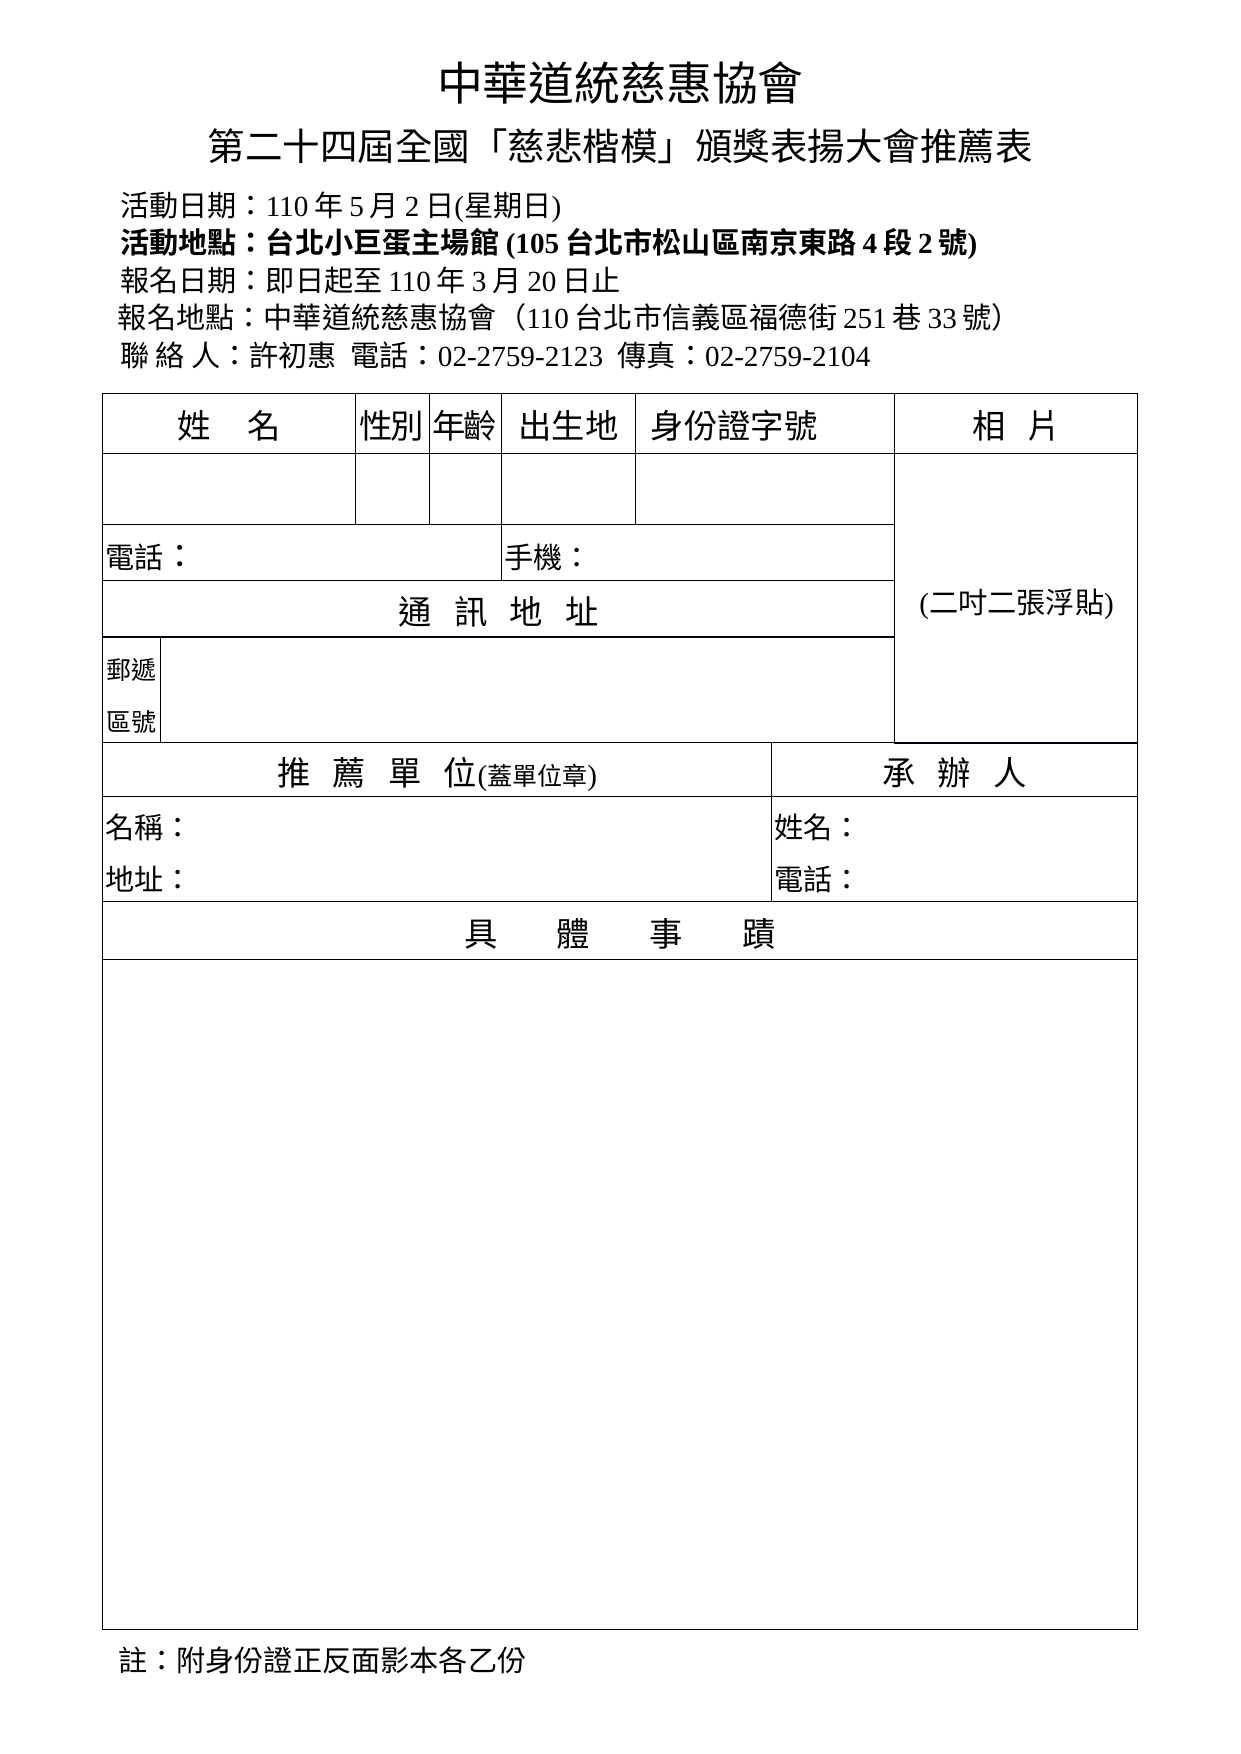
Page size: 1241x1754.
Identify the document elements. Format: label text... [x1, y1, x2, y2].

table_cell 電話： [103, 525, 501, 580]
table_cell (二吋二張浮貼) [895, 454, 1137, 742]
text 註：附身份證正反面影本各乙份 [89, 1630, 1152, 1682]
table_cell 年齡 [430, 394, 501, 453]
table_cell [356, 454, 429, 524]
table_cell [430, 454, 501, 524]
table_cell 郵遞區號 [103, 638, 160, 742]
table_cell [502, 454, 635, 524]
table_header 中華道統慈惠協會 第二十四屆全國「慈悲楷模」頒獎表揚大會推薦表 活動日期：110年5月2日(星期日) 活動地點：台北小巨蛋主場館 (105台北市松山區南京東路4段2號) 報名日期：即日起至110年3月20日止 報名地點：中華道統慈惠協會（110台北市信義區福德街251巷33號） 聯 絡 人：許初惠 電話：02-2759-2123 傳真：02-2759-2104 [102, 59, 1138, 392]
table_cell 具 體 事 蹟 [103, 902, 1137, 959]
table_cell 性別 [356, 394, 429, 453]
table_cell 相 片 [895, 394, 1137, 453]
table_cell [161, 638, 894, 742]
table_cell 承 辦 人 [772, 743, 1137, 796]
table_cell [636, 454, 894, 524]
table_cell 姓 名 [103, 394, 355, 453]
table_cell 姓名： 電話： [772, 797, 1137, 901]
table_cell 推 薦 單 位(蓋單位章) [103, 743, 771, 796]
table_cell 名稱： 地址： [103, 797, 771, 901]
table_cell 通 訊 地 址 [103, 581, 894, 636]
table_cell 身份證字號 [636, 394, 894, 453]
table_cell 手機： [502, 525, 894, 580]
table_cell [103, 454, 355, 524]
table_cell [103, 960, 1137, 1629]
table_cell 出生地 [502, 394, 635, 453]
